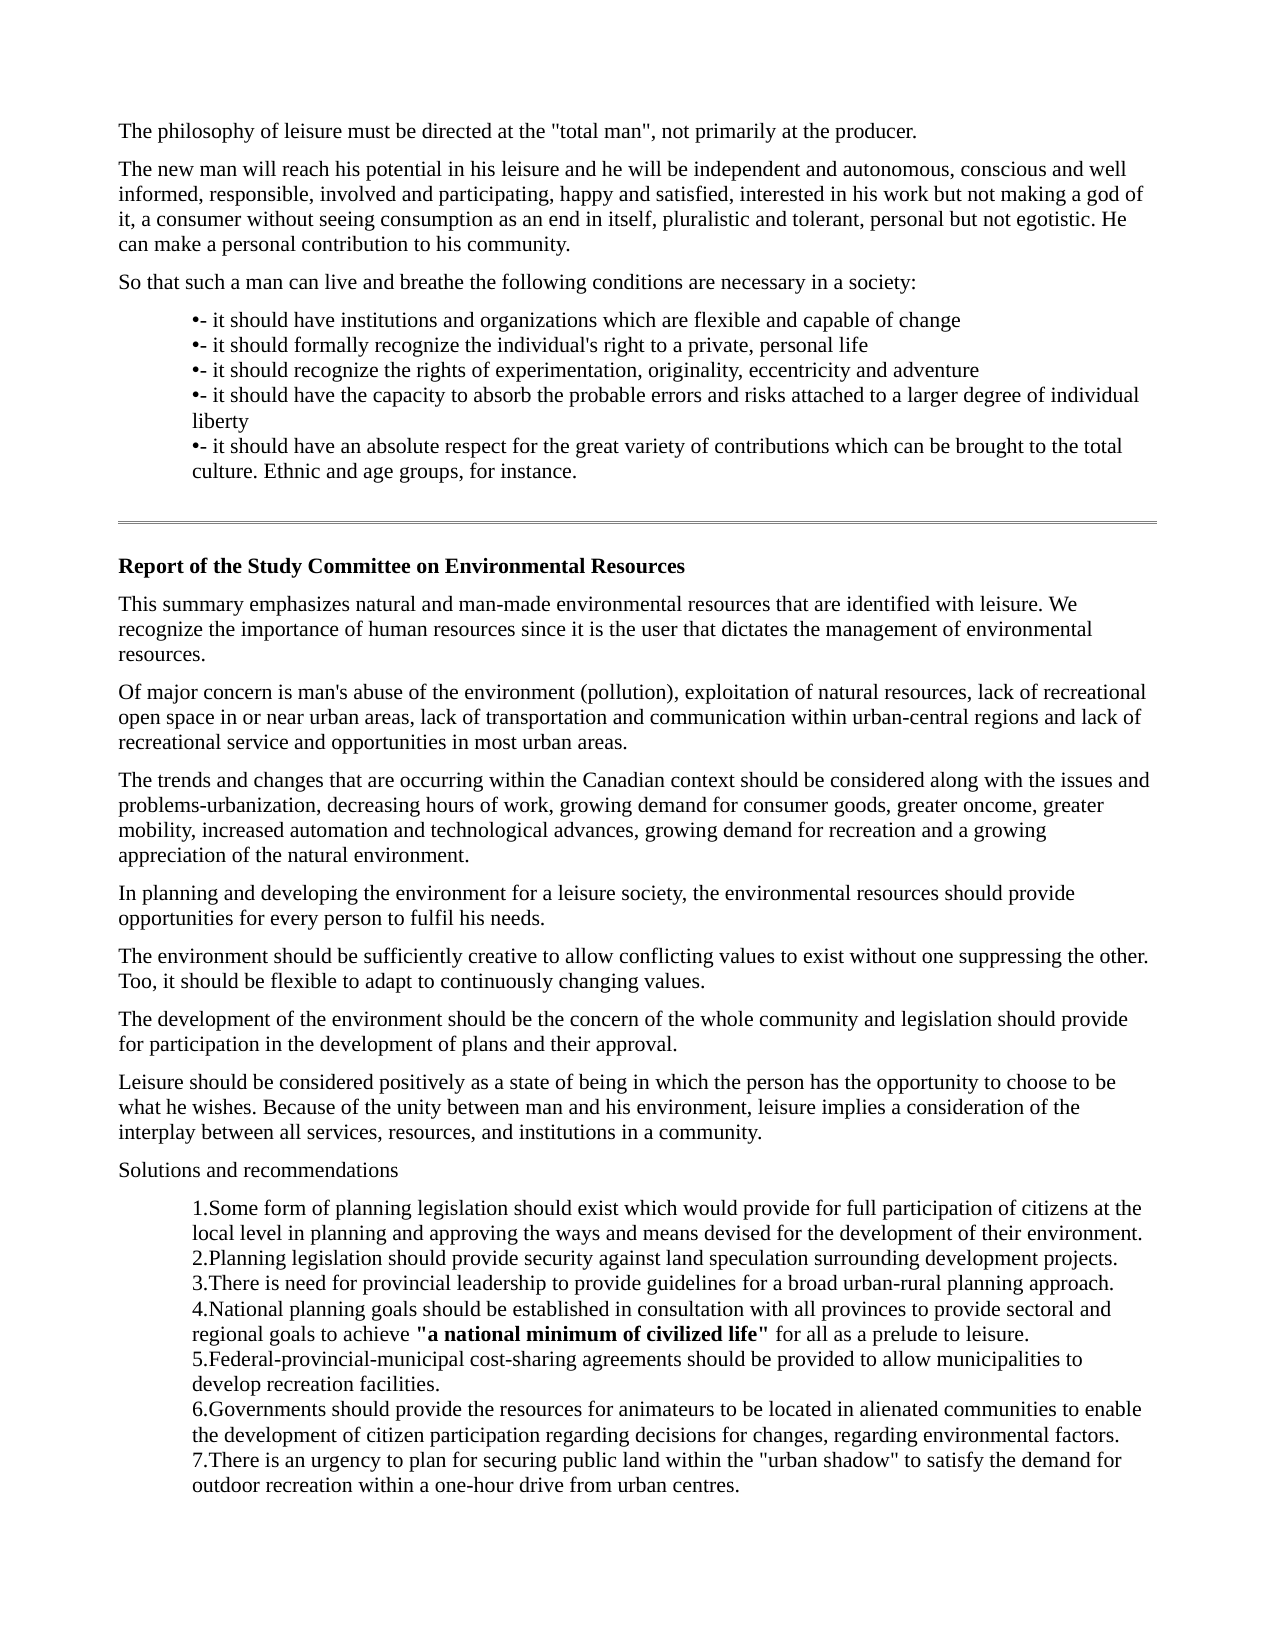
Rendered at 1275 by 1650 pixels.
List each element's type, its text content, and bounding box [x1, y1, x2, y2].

text So that such a man can live and breathe the following conditions are necessary in a society: [118, 269, 1157, 294]
list National planning goals should be established in consultation with all provinces to provide sectoral and regional goals to achieve "a national minimum of civilized life" for all as a prelude to leisure. [118, 1296, 1157, 1346]
text In planning and developing the environment for a leisure society, the environmental resources should provide opportunities for every person to fulfil his needs. [118, 880, 1157, 931]
text The trends and changes that are occurring within the Canadian context should be considered along with the issues and problems-urbanization, decreasing hours of work, growing demand for consumer goods, greater oncome, greater mobility, increased automation and technological advances, growing demand for recreation and a growing appreciation of the natural environment. [118, 767, 1157, 868]
text Report of the Study Committee on Environmental Resources [118, 553, 1157, 578]
text The development of the environment should be the concern of the whole community and legislation should provide for participation in the development of plans and their approval. [118, 1006, 1157, 1056]
text The environment should be sufficiently creative to allow conflicting values to exist without one suppressing the other. Too, it should be flexible to adapt to continuously changing values. [118, 943, 1157, 993]
list - it should have an absolute respect for the great variety of contributions which can be brought to the total culture. Ethnic and age groups, for instance. [118, 433, 1157, 483]
list Some form of planning legislation should exist which would provide for full participation of citizens at the local level in planning and approving the ways and means devised for the development of their environment. [118, 1195, 1157, 1245]
text The new man will reach his potential in his leisure and he will be independent and autonomous, conscious and well informed, responsible, involved and participating, happy and satisfied, interested in his work but not making a god of it, a consumer without seeing consumption as an end in itself, pluralistic and tolerant, personal but not egotistic. He can make a personal contribution to his community. [118, 156, 1157, 257]
text Solutions and recommendations [118, 1157, 1157, 1182]
text Of major concern is man's abuse of the environment (pollution), exploitation of natural resources, lack of recreational open space in or near urban areas, lack of transportation and communication within urban-central regions and lack of recreational service and opportunities in most urban areas. [118, 679, 1157, 754]
text This summary emphasizes natural and man-made environmental resources that are identified with leisure. We recognize the importance of human resources since it is the user that dictates the management of environmental resources. [118, 591, 1157, 666]
list Planning legislation should provide security against land speculation surrounding development projects. [118, 1245, 1157, 1270]
list There is an urgency to plan for securing public land within the "urban shadow" to satisfy the demand for outdoor recreation within a one-hour drive from urban centres. [118, 1447, 1157, 1497]
list - it should have the capacity to absorb the probable errors and risks attached to a larger degree of individual liberty [118, 382, 1157, 433]
list - it should formally recognize the individual's right to a private, personal life [118, 332, 1157, 357]
list Governments should provide the resources for animateurs to be located in alienated communities to enable the development of citizen participation regarding decisions for changes, regarding environmental factors. [118, 1396, 1157, 1447]
list There is need for provincial leadership to provide guidelines for a broad urban-rural planning approach. [118, 1270, 1157, 1296]
text The philosophy of leisure must be directed at the "total man", not primarily at the producer. [118, 118, 1157, 143]
list - it should recognize the rights of experimentation, originality, eccentricity and adventure [118, 357, 1157, 382]
list - it should have institutions and organizations which are flexible and capable of change [118, 307, 1157, 332]
list Federal-provincial-municipal cost-sharing agreements should be provided to allow municipalities to develop recreation facilities. [118, 1346, 1157, 1396]
text Leisure should be considered positively as a state of being in which the person has the opportunity to choose to be what he wishes. Because of the unity between man and his environment, leisure implies a consideration of the interplay between all services, resources, and institutions in a community. [118, 1069, 1157, 1144]
